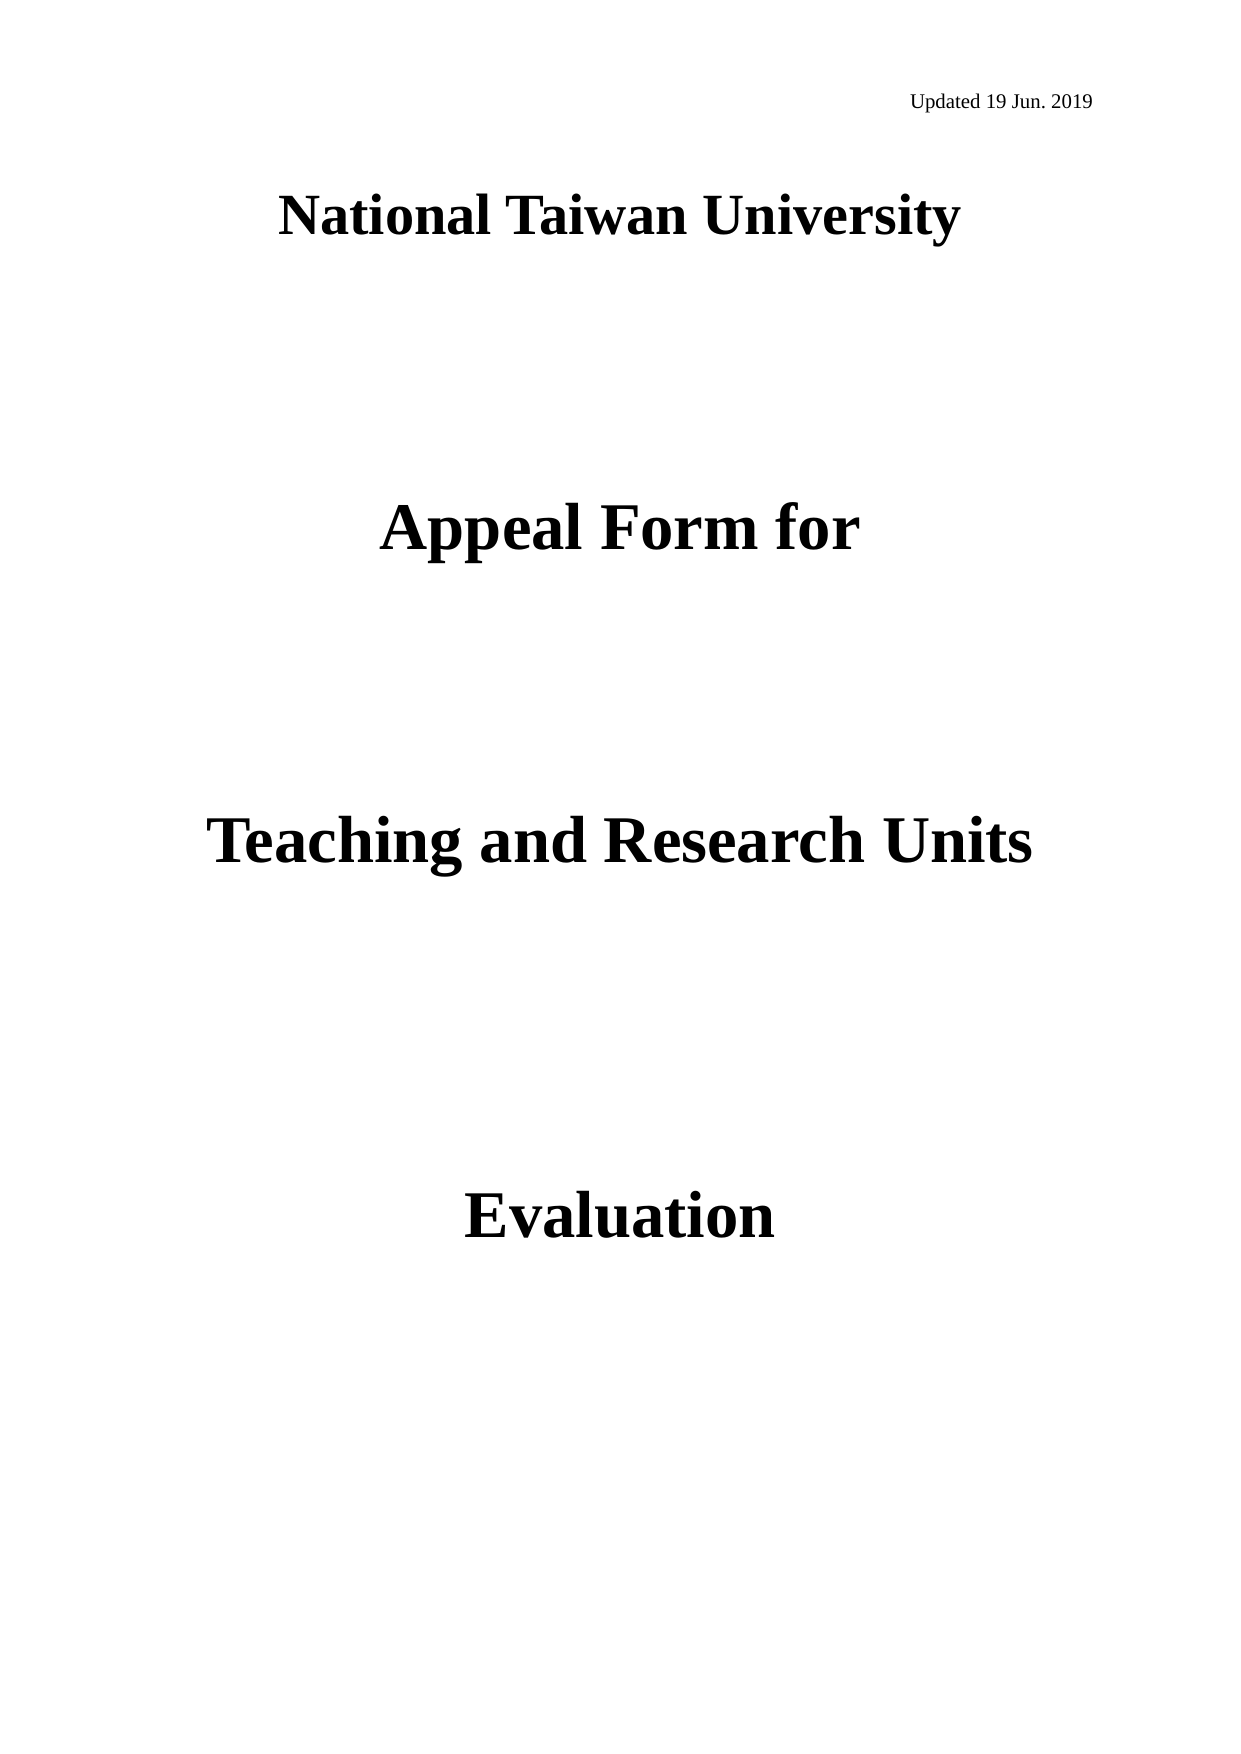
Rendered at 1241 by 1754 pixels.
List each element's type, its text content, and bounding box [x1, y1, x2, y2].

text Teaching and Research Units Evaluation [148, 765, 1092, 1265]
text Appeal Form for [148, 453, 1092, 578]
text National Taiwan University [148, 140, 1092, 265]
